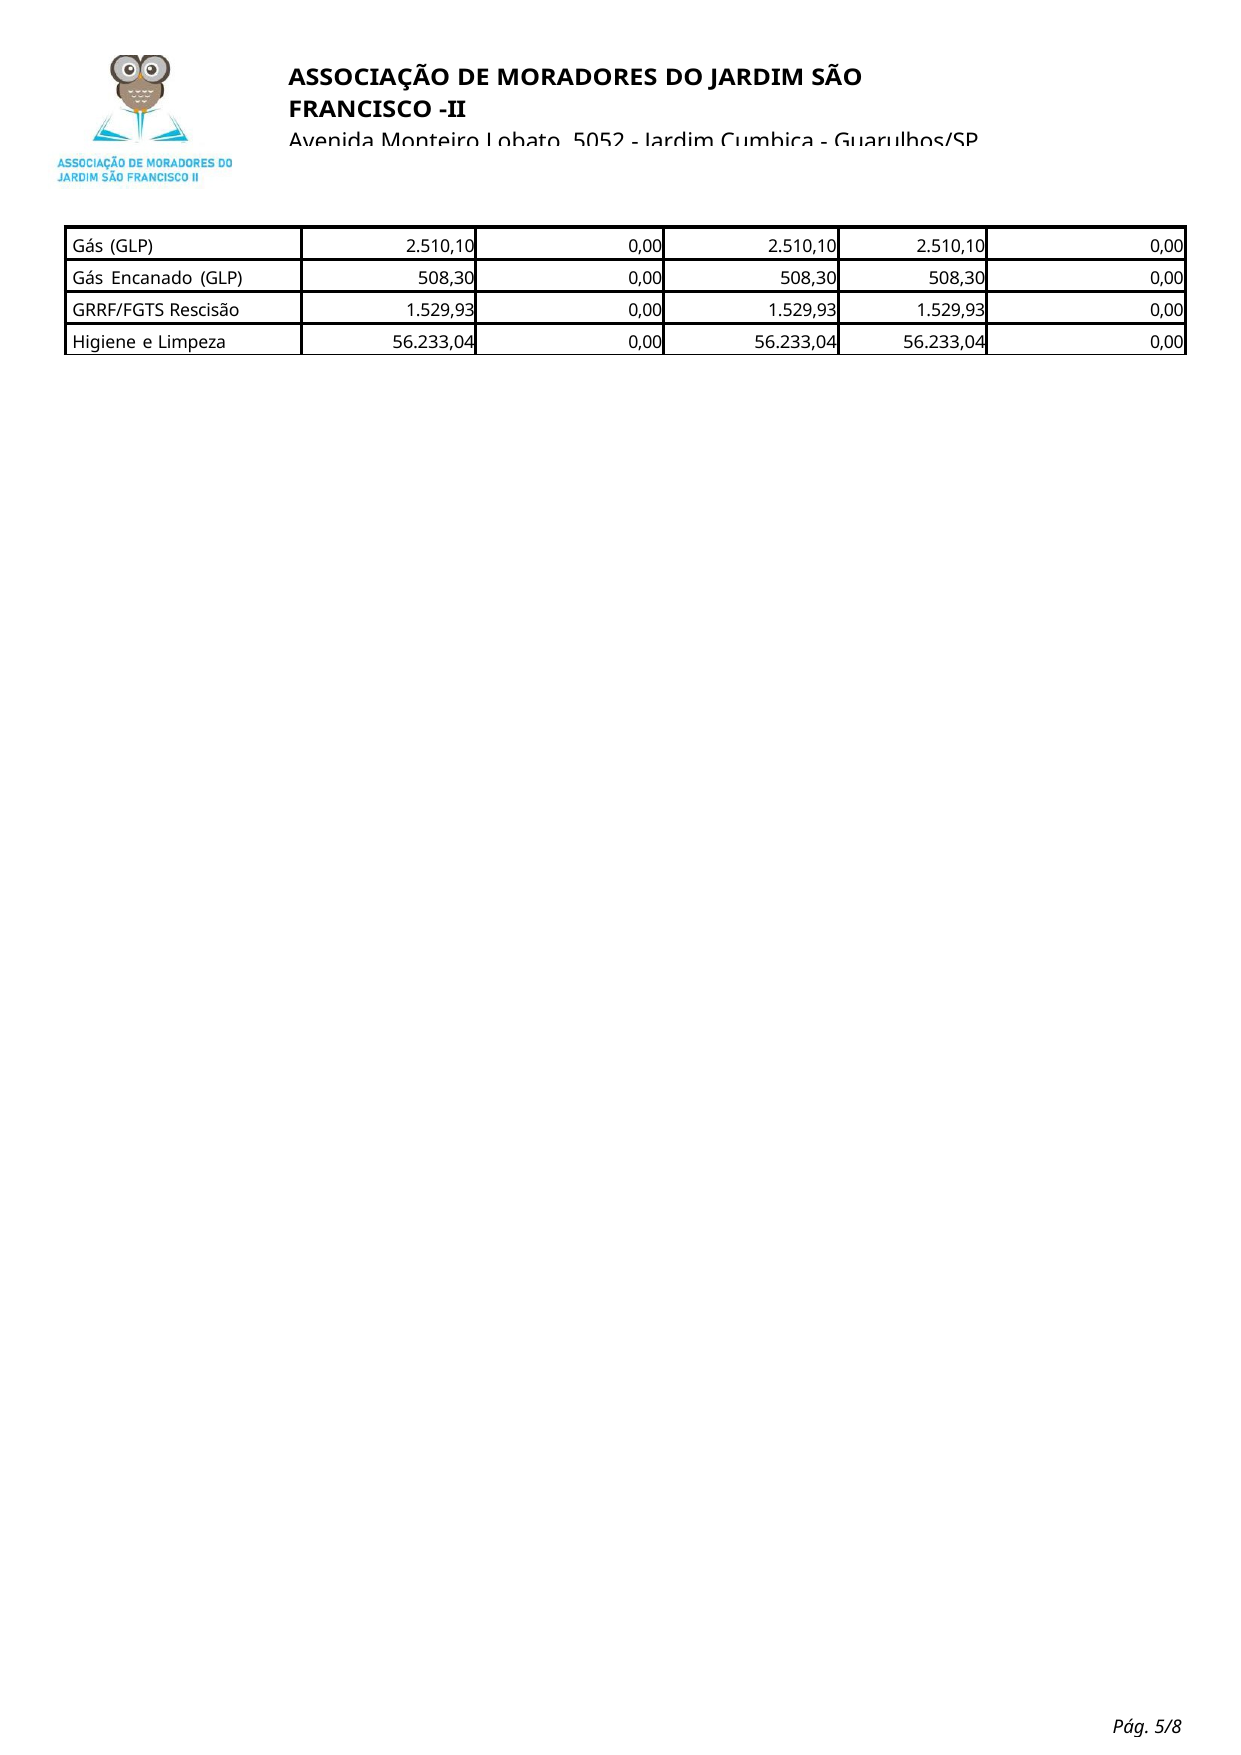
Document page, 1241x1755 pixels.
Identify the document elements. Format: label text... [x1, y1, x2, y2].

table_cell 0,00 [988, 229, 1184, 257]
table_cell 508,30 [303, 261, 474, 289]
table_cell 0,00 [988, 293, 1184, 322]
table_cell 56.233,04 [665, 325, 837, 354]
table_cell 0,00 [477, 325, 662, 354]
table_cell 508,30 [665, 261, 837, 289]
table_cell 56.233,04 [840, 325, 985, 354]
table_cell 2.510,10 [665, 229, 837, 257]
table_cell 0,00 [477, 293, 662, 322]
table_cell 2.510,10 [303, 229, 474, 257]
table_cell 1.529,93 [840, 293, 985, 322]
table_cell Gás Encanado (GLP) [67, 261, 300, 289]
table_cell 2.510,10 [840, 229, 985, 257]
table_cell 0,00 [988, 261, 1184, 289]
table_cell 0,00 [477, 261, 662, 289]
table_cell 1.529,93 [665, 293, 837, 322]
table_cell Gás (GLP) [67, 229, 300, 257]
table_cell 56.233,04 [303, 325, 474, 354]
table_cell 1.529,93 [303, 293, 474, 322]
table_cell GRRF/FGTS Rescisão [67, 293, 300, 322]
table_cell Higiene e Limpeza [67, 325, 300, 354]
table_cell 0,00 [988, 325, 1184, 354]
table_cell 508,30 [840, 261, 985, 289]
table_cell 0,00 [477, 229, 662, 257]
